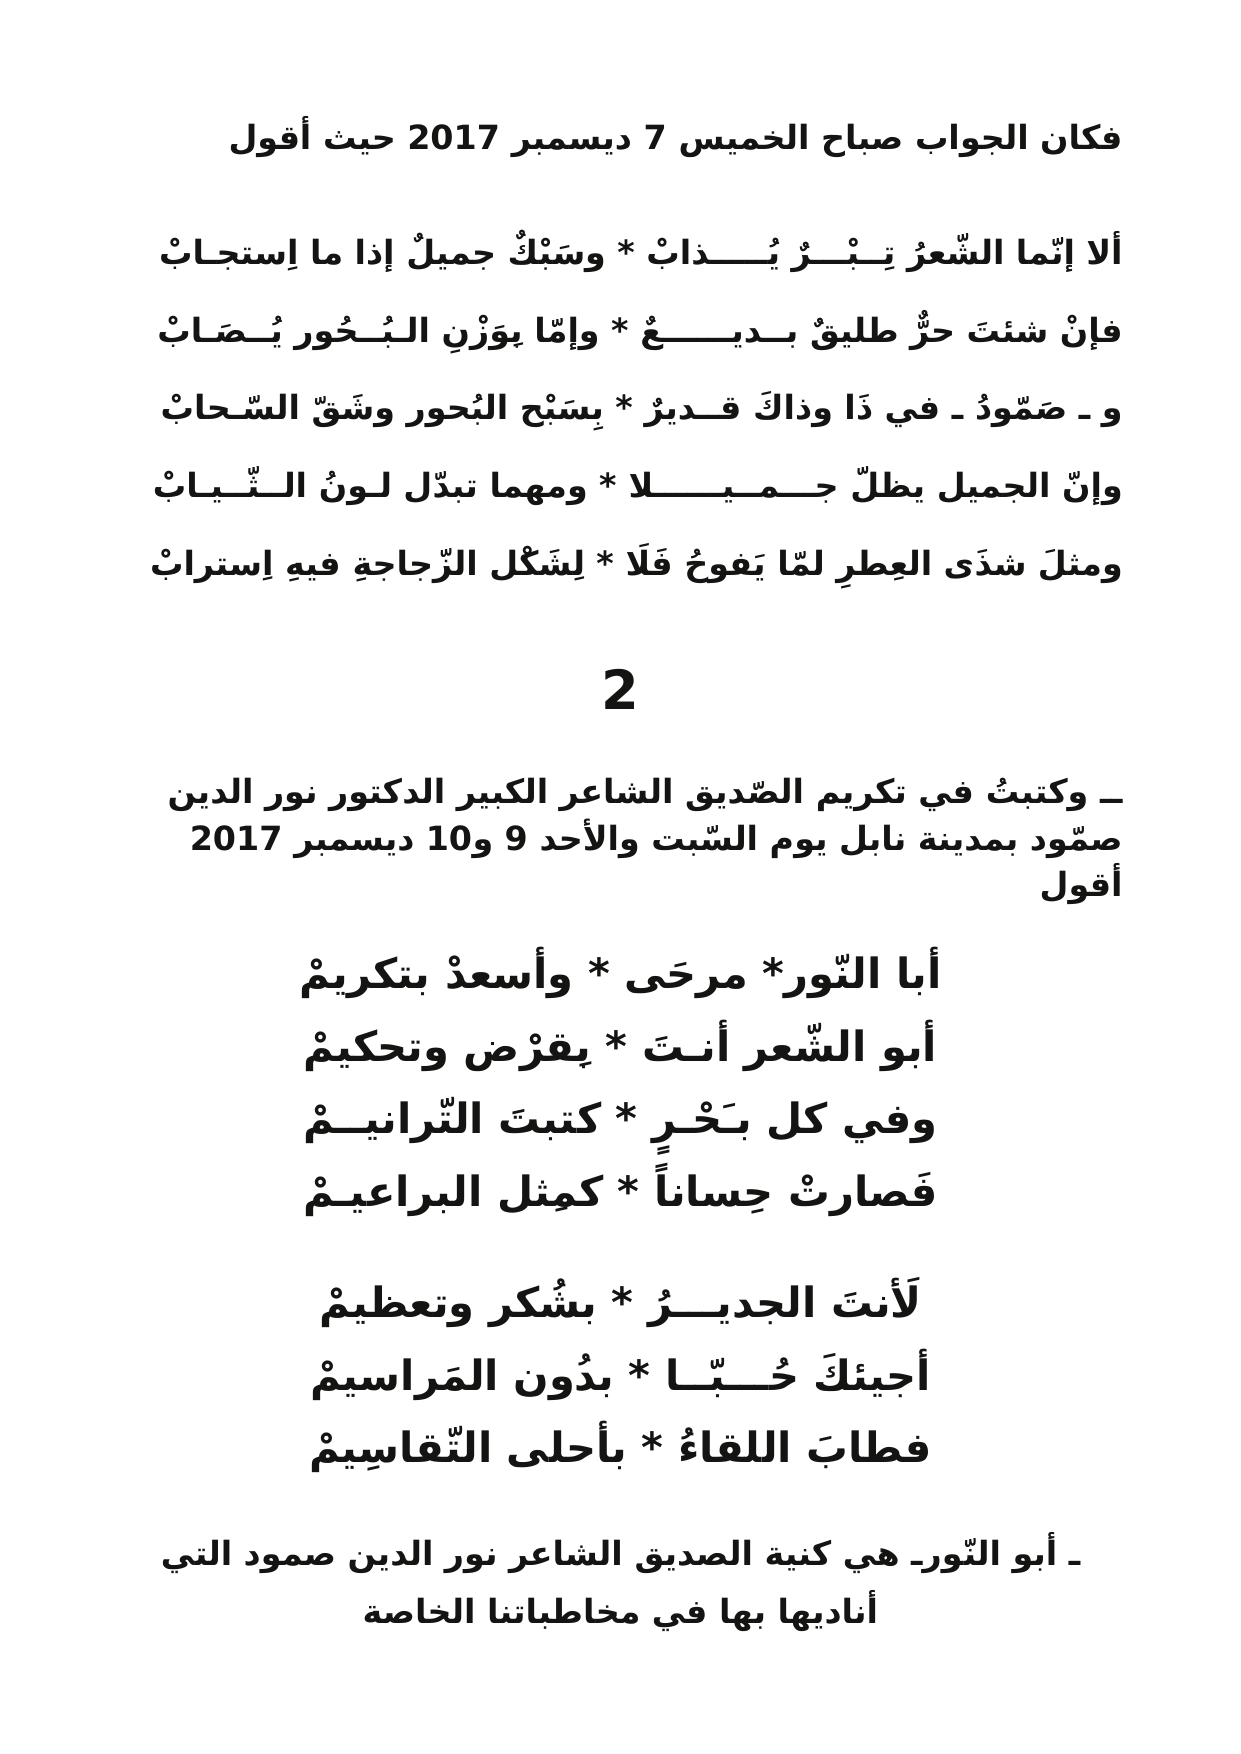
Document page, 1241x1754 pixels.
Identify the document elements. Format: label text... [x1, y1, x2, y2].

text لَأنتَ الجديـــرُ * بشُكر وتعظيمْ أجيئكَ حُـــبّــا * بدُون المَراسيمْ فطابَ اللقاءُ * بأحلى التّقاسِيمْ [118, 1278, 1122, 1473]
text ــ وكتبتُ في تكريم الصّديق الشاعر الكبير الدكتور نور الدين صمّود بمدينة نابل يوم السّبت والأحد 9 و10 ديسمبر 2017 أقول [118, 772, 1122, 904]
text فكان الجواب صباح الخميس 7 ديسمبر 2017 حيث أقول [118, 118, 1122, 157]
text ألا إنّما الشّعرُ تِــبْـــرٌ يُـــــذابْ * وسَبْكٌ جميلٌ إذا ما اِستجـابْ فإنْ شئتَ حرٌّ طليقٌ بــديــــــعٌ * وإمّا بِوَزْنِ الـبُــحُور يُــصَـابْ و ـ صَمّودُ ـ في ذَا وذاكَ قــديرٌ * بِسَبْح البُحور وشَقّ السّـحابْ وإنّ الجميل يظلّ جـــمــيــــــلا * ومهما تبدّل لـونُ الــثّــيـابْ ومثلَ شذَى العِطرِ لمّا يَفوحُ فَلَا * لِشَكْل الزّجاجةِ فيهِ اِسترابْ [118, 233, 1122, 583]
text 2 [118, 659, 1122, 722]
text ـ أبو النّورـ هي كنية الصديق الشاعر نور الدين صمود التي أناديها بها في مخاطباتنا الخاصة [118, 1534, 1122, 1631]
text أبا النّور* مرحَى * وأسعدْ بتكريمْ أبو الشّعر أنـتَ * بِقرْض وتحكيمْ وفي كل بـَحْـرٍ * كتبتَ التّرانيــمْ فَصارتْ حِساناً * كمِثل البراعيـمْ [118, 950, 1122, 1217]
